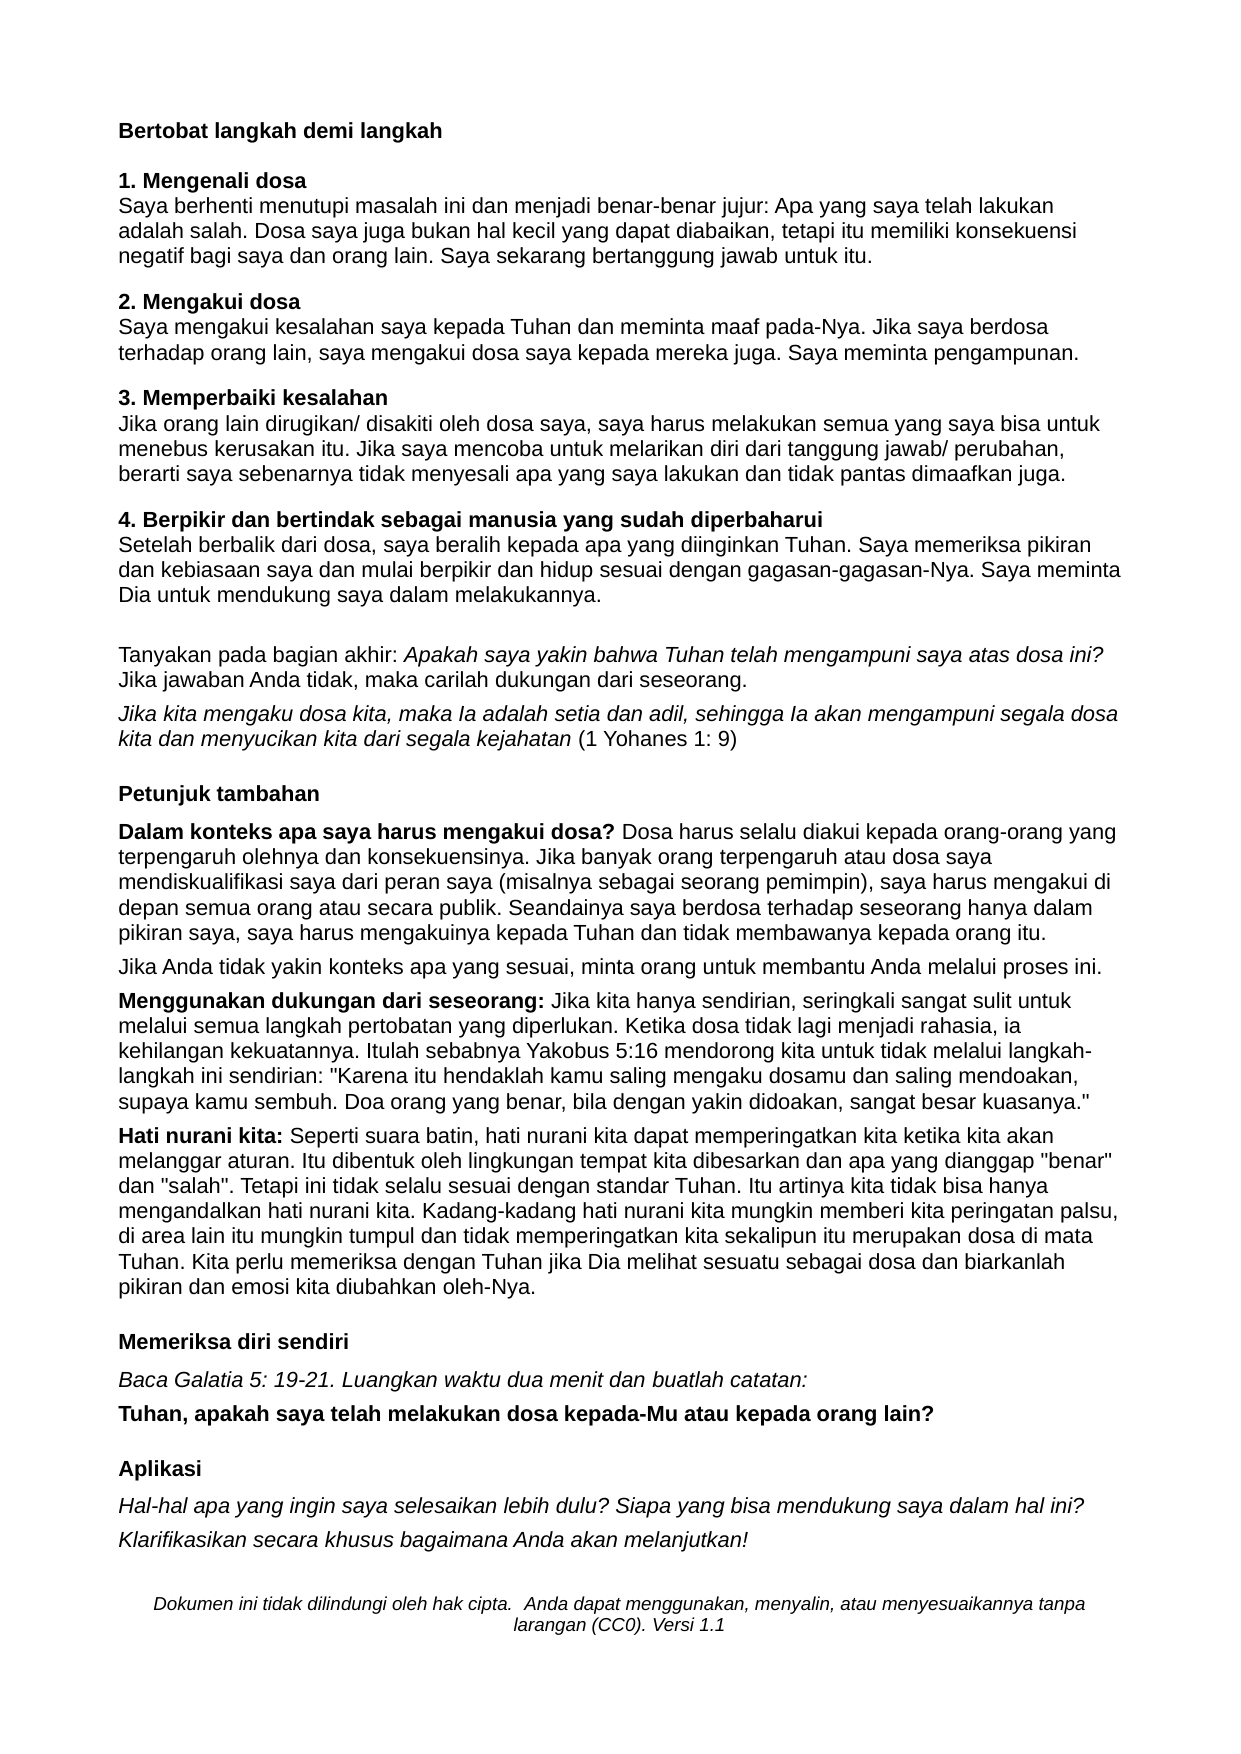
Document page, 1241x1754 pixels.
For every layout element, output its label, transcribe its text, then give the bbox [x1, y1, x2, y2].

text Hati nurani kita: Seperti suara batin, hati nurani kita dapat memperingatkan kita ketika kita akan melanggar aturan. Itu dibentuk oleh lingkungan tempat kita dibesarkan dan apa yang dianggap "benar" dan "salah". Tetapi ini tidak selalu sesuai dengan standar Tuhan. Itu artinya kita tidak bisa hanya mengandalkan hati nurani kita. Kadang-kadang hati nurani kita mungkin memberi kita peringatan palsu, di area lain itu mungkin tumpul dan tidak memperingatkan kita sekalipun itu merupakan dosa di mata Tuhan. Kita perlu memeriksa dengan Tuhan jika Dia melihat sesuatu sebagai dosa dan biarkanlah pikiran dan emosi kita diubahkan oleh-Nya. [118, 1123, 1122, 1299]
text Setelah berbalik dari dosa, saya beralih kepada apa yang diinginkan Tuhan. Saya memeriksa pikiran dan kebiasaan saya dan mulai berpikir dan hidup sesuai dengan gagasan-gagasan-Nya. Saya meminta Dia untuk mendukung saya dalam melakukannya. [118, 532, 1122, 608]
text Jika kita mengaku dosa kita, maka Ia adalah setia dan adil, sehingga Ia akan mengampuni segala dosa kita dan menyucikan kita dari segala kejahatan (1 Yohanes 1: 9) [118, 701, 1122, 751]
text Klarifikasikan secara khusus bagaimana Anda akan melanjutkan! [118, 1527, 1122, 1552]
text Jika jawaban Anda tidak, maka carilah dukungan dari seseorang. [118, 667, 1122, 692]
subtitle Bertobat langkah demi langkah [118, 118, 1122, 143]
text Saya mengakui kesalahan saya kepada Tuhan dan meminta maaf pada-Nya. Jika saya berdosa terhadap orang lain, saya mengakui dosa saya kepada mereka juga. Saya meminta pengampunan. [118, 314, 1122, 365]
text Hal-hal apa yang ingin saya selesaikan lebih dulu? Siapa yang bisa mendukung saya dalam hal ini? [118, 1493, 1122, 1518]
text Jika orang lain dirugikan/ disakiti oleh dosa saya, saya harus melakukan semua yang saya bisa untuk menebus kerusakan itu. Jika saya mencoba untuk melarikan diri dari tanggung jawab/ perubahan, berarti saya sebenarnya tidak menyesali apa yang saya lakukan dan tidak pantas dimaafkan juga. [118, 411, 1122, 486]
text Dalam konteks apa saya harus mengakui dosa? Dosa harus selalu diakui kepada orang-orang yang terpengaruh olehnya dan konsekuensinya. Jika banyak orang terpengaruh atau dosa saya mendiskualifikasi saya dari peran saya (misalnya sebagai seorang pemimpin), saya harus mengakui di depan semua orang atau secara publik. Seandainya saya berdosa terhadap seseorang hanya dalam pikiran saya, saya harus mengakuinya kepada Tuhan dan tidak membawanya kepada orang itu. [118, 819, 1122, 945]
text Baca Galatia 5: 19-21. Luangkan waktu dua menit dan buatlah catatan: [118, 1366, 1122, 1392]
subtitle Petunjuk tambahan [118, 781, 1122, 806]
subtitle 4. Berpikir dan bertindak sebagai manusia yang sudah diperbaharui [118, 507, 1122, 532]
subtitle 2. Mengakui dosa [118, 289, 1122, 314]
subtitle 3. Memperbaiki kesalahan [118, 385, 1122, 411]
subtitle 1. Mengenali dosa [118, 168, 1122, 193]
subtitle Aplikasi [118, 1455, 1122, 1481]
text Saya berhenti menutupi masalah ini dan menjadi benar-benar jujur: Apa yang saya telah lakukan adalah salah. Dosa saya juga bukan hal kecil yang dapat diabaikan, tetapi itu memiliki konsekuensi negatif bagi saya dan orang lain. Saya sekarang bertanggung jawab untuk itu. [118, 193, 1122, 268]
subtitle Memeriksa diri sendiri [118, 1329, 1122, 1354]
text Jika Anda tidak yakin konteks apa yang sesuai, minta orang untuk membantu Anda melalui proses ini. [118, 954, 1122, 979]
text Tanyakan pada bagian akhir: Apakah saya yakin bahwa Tuhan telah mengampuni saya atas dosa ini? [118, 642, 1122, 667]
text Menggunakan dukungan dari seseorang: Jika kita hanya sendirian, seringkali sangat sulit untuk melalui semua langkah pertobatan yang diperlukan. Ketika dosa tidak lagi menjadi rahasia, ia kehilangan kekuatannya. Itulah sebabnya Yakobus 5:16 mendorong kita untuk tidak melalui langkah-langkah ini sendirian: "Karena itu hendaklah kamu saling mengaku dosamu dan saling mendoakan, supaya kamu sembuh. Doa orang yang benar, bila dengan yakin didoakan, sangat besar kuasanya." [118, 988, 1122, 1114]
text Tuhan, apakah saya telah melakukan dosa kepada-Mu atau kepada orang lain? [118, 1401, 1122, 1426]
